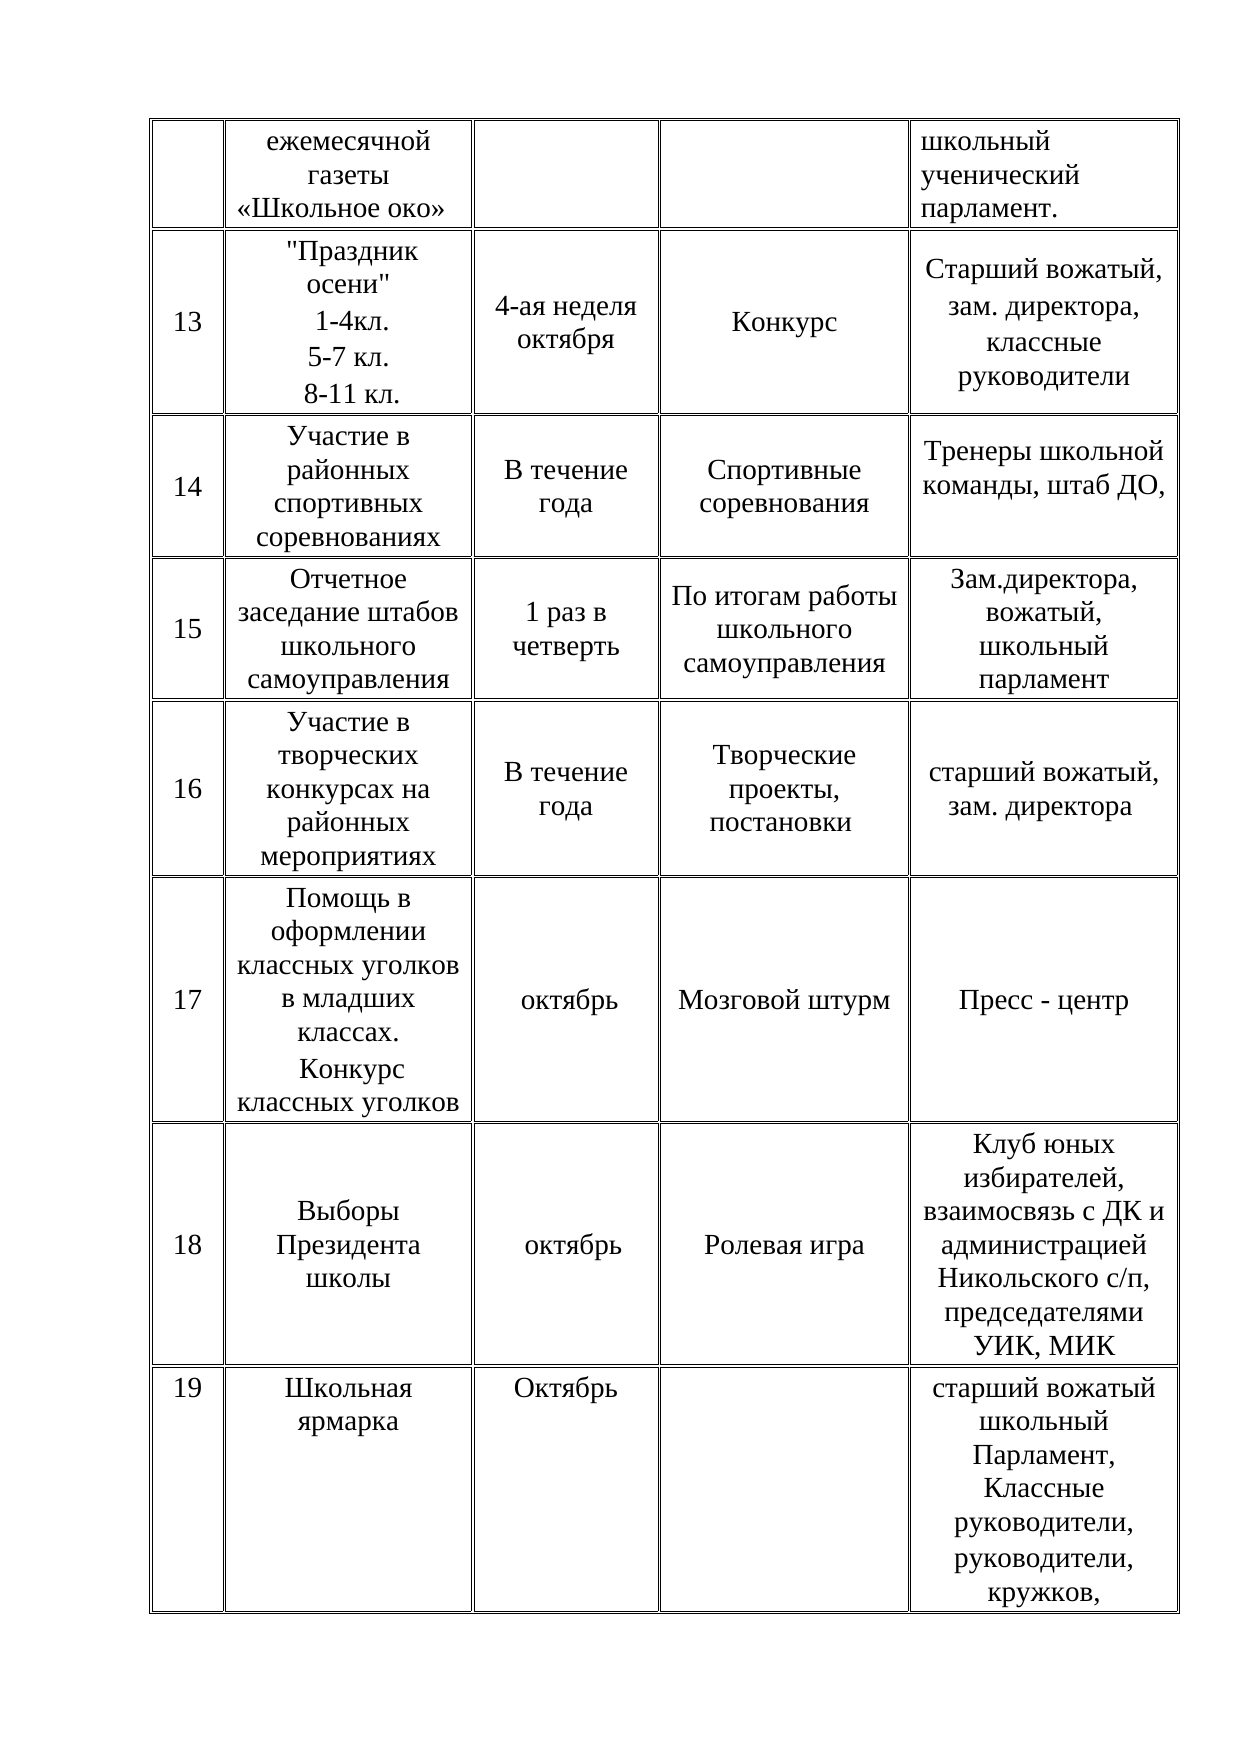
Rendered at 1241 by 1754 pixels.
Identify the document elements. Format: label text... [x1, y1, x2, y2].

table_cell ежемесячной газеты «Школьное око» [226, 121, 471, 227]
table_cell 16 [153, 702, 223, 874]
table_cell Зам.директора, вожатый, школьный парламент [911, 559, 1177, 698]
table_cell Конкурс [661, 231, 908, 413]
table_cell Школьная ярмарка [226, 1368, 471, 1611]
table_cell Отчетное заседание штабов школьного самоуправления [226, 559, 471, 698]
table_cell 18 [153, 1124, 223, 1364]
table_cell [153, 121, 223, 227]
table_cell 14 [153, 416, 223, 556]
table_cell 19 [153, 1368, 223, 1611]
table_cell Тренеры школьной команды, штаб ДО, [911, 416, 1177, 556]
table_cell старший вожатый школьный Парламент, Классные руководители, руководители, кружков, [911, 1368, 1177, 1611]
table_cell 1 раз в четверть [475, 559, 658, 698]
table_cell 15 [153, 559, 223, 698]
table_cell Выборы Президента школы [226, 1124, 471, 1364]
table_cell 13 [153, 231, 223, 413]
table_cell Пресс - центр [911, 878, 1177, 1121]
table_cell Участие в районных спортивных соревнованиях [226, 416, 471, 556]
table_cell 4-ая неделя октября [475, 231, 658, 413]
table_cell Мозговой штурм [661, 878, 908, 1121]
table_cell Ролевая игра [661, 1124, 908, 1364]
table_cell В течение года [475, 702, 658, 874]
table_cell 17 [153, 878, 223, 1121]
table_cell октябрь [475, 1124, 658, 1364]
table_cell "Праздник осени" 1-4кл. 5-7 кл. 8-11 кл. [226, 231, 471, 413]
table_cell Старший вожатый, зам. директора, классные руководители [911, 231, 1177, 413]
table_cell [475, 121, 658, 227]
table_cell Творческие проекты, постановки [661, 702, 908, 874]
table_cell [661, 1368, 908, 1611]
table_cell октябрь [475, 878, 658, 1121]
table_cell старший вожатый, зам. директора [911, 702, 1177, 874]
table_cell В течение года [475, 416, 658, 556]
table_cell Спортивные соревнования [661, 416, 908, 556]
table_cell Клуб юных избирателей, взаимосвязь с ДК и администрацией Никольского с/п, председателями УИК, МИК [911, 1124, 1177, 1364]
table_cell [661, 121, 908, 227]
table_cell Помощь в оформлении классных уголков в младших классах. Конкурс классных уголков [226, 878, 471, 1121]
table_cell По итогам работы школьного самоуправления [661, 559, 908, 698]
table_cell Октябрь [475, 1368, 658, 1611]
table_cell школьный ученический парламент. [911, 121, 1177, 227]
table_cell Участие в творческих конкурсах на районных мероприятиях [226, 702, 471, 874]
